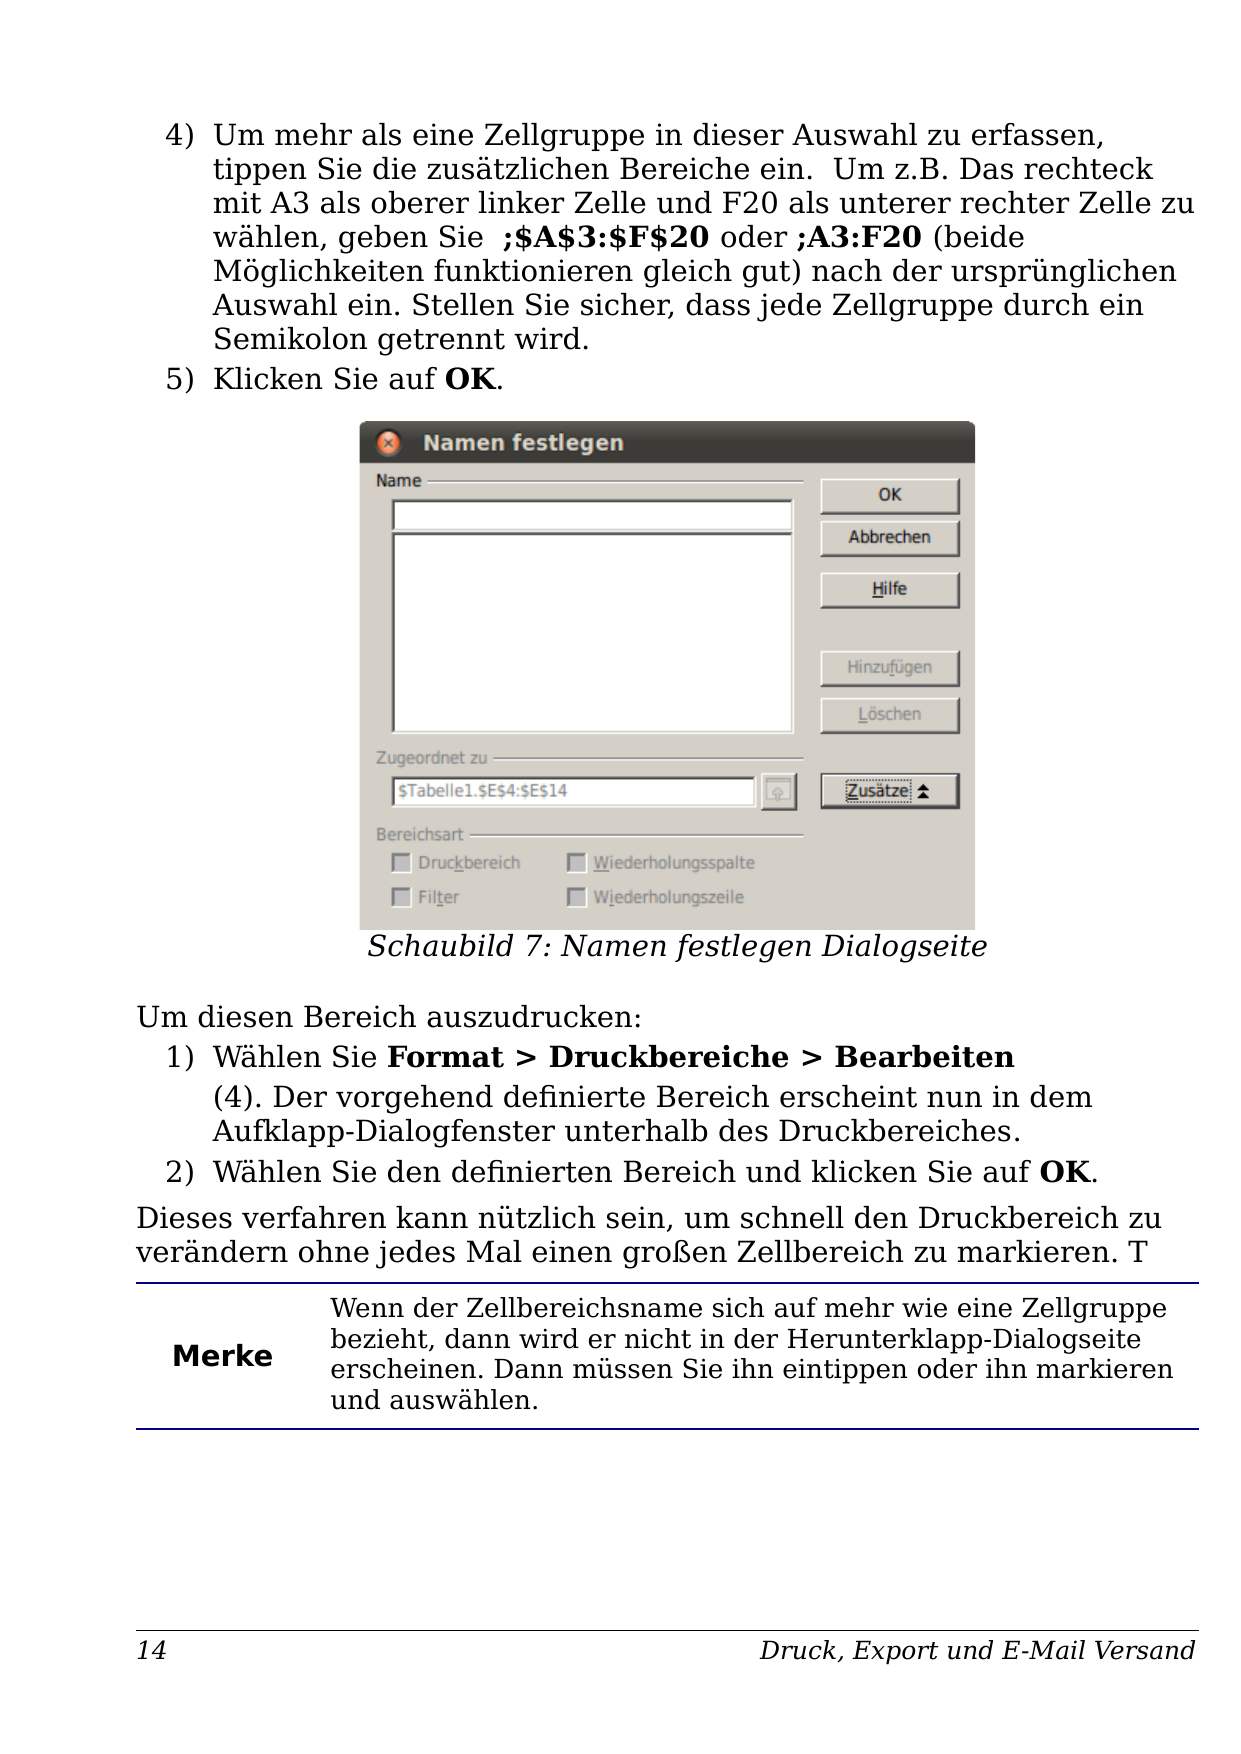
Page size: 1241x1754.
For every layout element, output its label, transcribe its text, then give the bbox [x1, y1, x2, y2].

table_header Wenn der Zellbereichsname sich auf mehr wie eine Zellgruppe bezieht, dann wird er nicht in der Herunterklapp-Dialogseite erscheinen. Dann müssen Sie ihn eintippen oder ihn markieren und auswählen. [309, 1284, 1199, 1428]
text Schaubild 7: Namen festlegen Dialogseite [210, 422, 1125, 963]
list Klicken Sie auf OK. [195, 362, 1199, 397]
list Um mehr als eine Zellgruppe in dieser Auswahl zu erfassen, tippen Sie die zusätzlichen Bereiche ein. Um z.B. Das rechteck mit A3 als oberer linker Zelle und F20 als unterer rechter Zelle zu wählen, geben Sie ;$A$3:$F$20 oder ;A3:F20 (beide Möglichkeiten funktionieren gleich gut) nach der ursprünglichen Auswahl ein. Stellen Sie sicher, dass jede Zellgruppe durch ein Semikolon getrennt wird. [195, 118, 1199, 356]
picture [359, 421, 976, 930]
list Um diesen Bereich auszudrucken: [136, 1000, 1199, 1034]
list Wählen Sie Format > Druckbereiche > Bearbeiten [195, 1040, 1199, 1074]
table_header Merke [136, 1284, 309, 1428]
text Dieses verfahren kann nützlich sein, um schnell den Druckbereich zu verändern ohne jedes Mal einen großen Zellbereich zu markieren. T [136, 1202, 1199, 1270]
list Wählen Sie den definierten Bereich und klicken Sie auf OK. [195, 1155, 1199, 1189]
list ( Schaubild 4). Der vorgehend definierte Bereich erscheint nun in dem Aufklapp-Dialogfenster unterhalb des Druckbereiches. [195, 1081, 1199, 1149]
